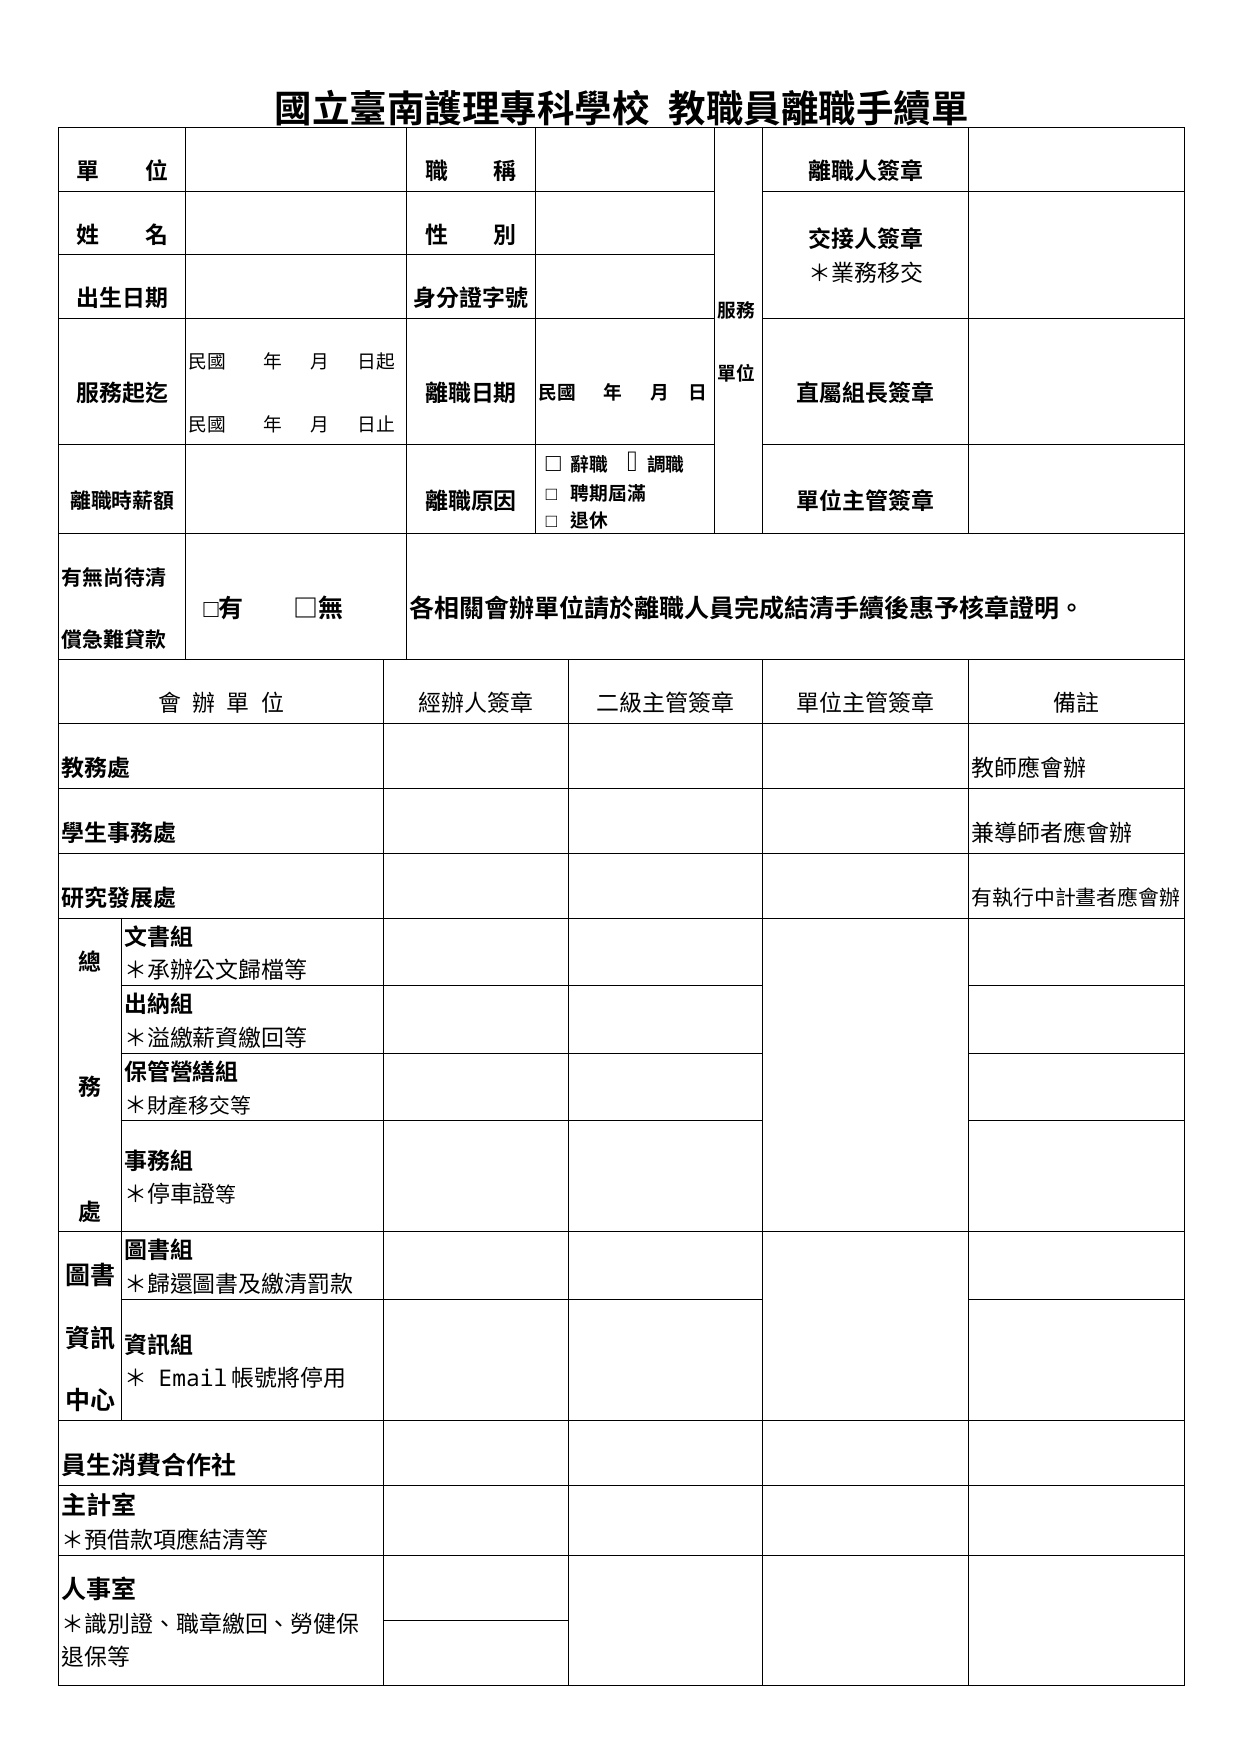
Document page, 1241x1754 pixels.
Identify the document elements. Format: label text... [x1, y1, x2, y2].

table_cell 事務組 ＊停車證等 [122, 1121, 383, 1231]
table_cell 主計室 ＊預借款項應結清等 [59, 1486, 383, 1555]
table_cell [569, 724, 762, 788]
table_cell [569, 986, 762, 1053]
table_cell [384, 919, 568, 985]
table_cell [384, 1621, 568, 1685]
table_cell 性 別 [407, 192, 535, 254]
table_cell [384, 1486, 568, 1555]
table_cell 身分證字號 [407, 255, 535, 318]
table_cell [969, 1232, 1184, 1299]
table_cell [384, 1421, 568, 1485]
table_cell 保管營繕組 ＊財產移交等 [122, 1054, 383, 1120]
table_cell [536, 128, 714, 191]
table_cell [763, 724, 968, 788]
table_cell [969, 1486, 1184, 1555]
table_cell 單位主管簽章 [763, 445, 968, 533]
table_cell [569, 789, 762, 853]
table_cell [186, 192, 406, 254]
table_cell [569, 1232, 762, 1299]
table_cell 離職人簽章 [763, 128, 968, 191]
table_cell [186, 255, 406, 318]
table_cell [384, 1232, 568, 1299]
table_cell 各相關會辦單位請於離職人員完成結清手續後惠予核章證明。 [407, 534, 1184, 659]
table_cell [763, 854, 968, 918]
table_cell 離職時薪額 [59, 445, 185, 533]
table_cell 出生日期 [59, 255, 185, 318]
table_cell [186, 445, 406, 533]
table_cell [569, 1300, 762, 1420]
table_cell 單位主管簽章 [763, 660, 968, 723]
table_cell [384, 1556, 568, 1620]
table_cell [969, 986, 1184, 1053]
table_cell 備註 [969, 660, 1184, 723]
table_cell 服務起迄 [59, 319, 185, 444]
table_cell 經辦人簽章 [384, 660, 568, 723]
table_cell 圖書資訊中心 [59, 1232, 121, 1420]
table_cell 文書組 ＊承辦公文歸檔等 [122, 919, 383, 985]
table_cell 員生消費合作社 [59, 1421, 383, 1485]
table_cell 職 稱 [407, 128, 535, 191]
table_cell [384, 1054, 568, 1120]
table_cell 單 位 [59, 128, 185, 191]
table_cell [569, 1556, 762, 1685]
table_cell 服務單位 [715, 128, 762, 533]
table_cell [569, 919, 762, 985]
table_cell [763, 789, 968, 853]
table_cell [969, 192, 1184, 318]
table_cell 資訊組 ＊ Email帳號將停用 [122, 1300, 383, 1420]
table_cell [384, 986, 568, 1053]
table_cell 辭職  調職 聘期屆滿 退休 [536, 445, 714, 533]
table_cell □有 □無 [186, 534, 406, 659]
table_cell [569, 1486, 762, 1555]
table_cell 兼導師者應會辦 [969, 789, 1184, 853]
table_cell [763, 1486, 968, 1555]
table_cell 民國 年 月 日起 民國 年 月 日止 [186, 319, 406, 444]
table_cell 二級主管簽章 [569, 660, 762, 723]
table_cell 學生事務處 [59, 789, 383, 853]
table_cell 會 辦 單 位 [59, 660, 383, 723]
table_cell [536, 255, 714, 318]
table_cell [969, 1054, 1184, 1120]
table_cell [384, 1300, 568, 1420]
table_cell [569, 1054, 762, 1120]
table_cell [969, 319, 1184, 444]
table_cell 總 務 處 [59, 919, 121, 1231]
table_cell 教師應會辦 [969, 724, 1184, 788]
table_cell [763, 1421, 968, 1485]
table_cell [384, 1121, 568, 1231]
table_cell [969, 919, 1184, 985]
table_cell [969, 1421, 1184, 1485]
table_cell [969, 1556, 1184, 1685]
table_cell [569, 854, 762, 918]
table_cell 交接人簽章 ＊業務移交 [763, 192, 968, 318]
table_cell [969, 1121, 1184, 1231]
table_cell 姓 名 [59, 192, 185, 254]
table_cell 直屬組長簽章 [763, 319, 968, 444]
table_cell [384, 724, 568, 788]
table_cell 民國 年 月 日 [536, 319, 714, 444]
table_cell [384, 789, 568, 853]
table_cell [186, 128, 406, 191]
table_cell [569, 1121, 762, 1231]
table_header 國立臺南護理專科學校 教職員離職手續單 [59, 65, 1184, 127]
table_cell 有無尚待清償急難貸款 [59, 534, 185, 659]
table_cell 研究發展處 [59, 854, 383, 918]
table_cell [763, 919, 968, 1231]
table_cell [969, 1300, 1184, 1420]
table_cell [536, 192, 714, 254]
table_cell [384, 854, 568, 918]
table_cell 人事室 ＊識別證、職章繳回、勞健保退保等 [59, 1556, 383, 1685]
table_cell 有執行中計晝者應會辦 [969, 854, 1184, 918]
table_cell [763, 1556, 968, 1685]
table_cell 圖書組 ＊歸還圖書及繳清罰款 [122, 1232, 383, 1299]
table_cell 離職原因 [407, 445, 535, 533]
table_cell 教務處 [59, 724, 383, 788]
table_cell [969, 445, 1184, 533]
table_cell [969, 128, 1184, 191]
table_cell 離職日期 [407, 319, 535, 444]
table_cell [569, 1421, 762, 1485]
table_cell 出納組 ＊溢繳薪資繳回等 [122, 986, 383, 1053]
table_cell [763, 1232, 968, 1420]
